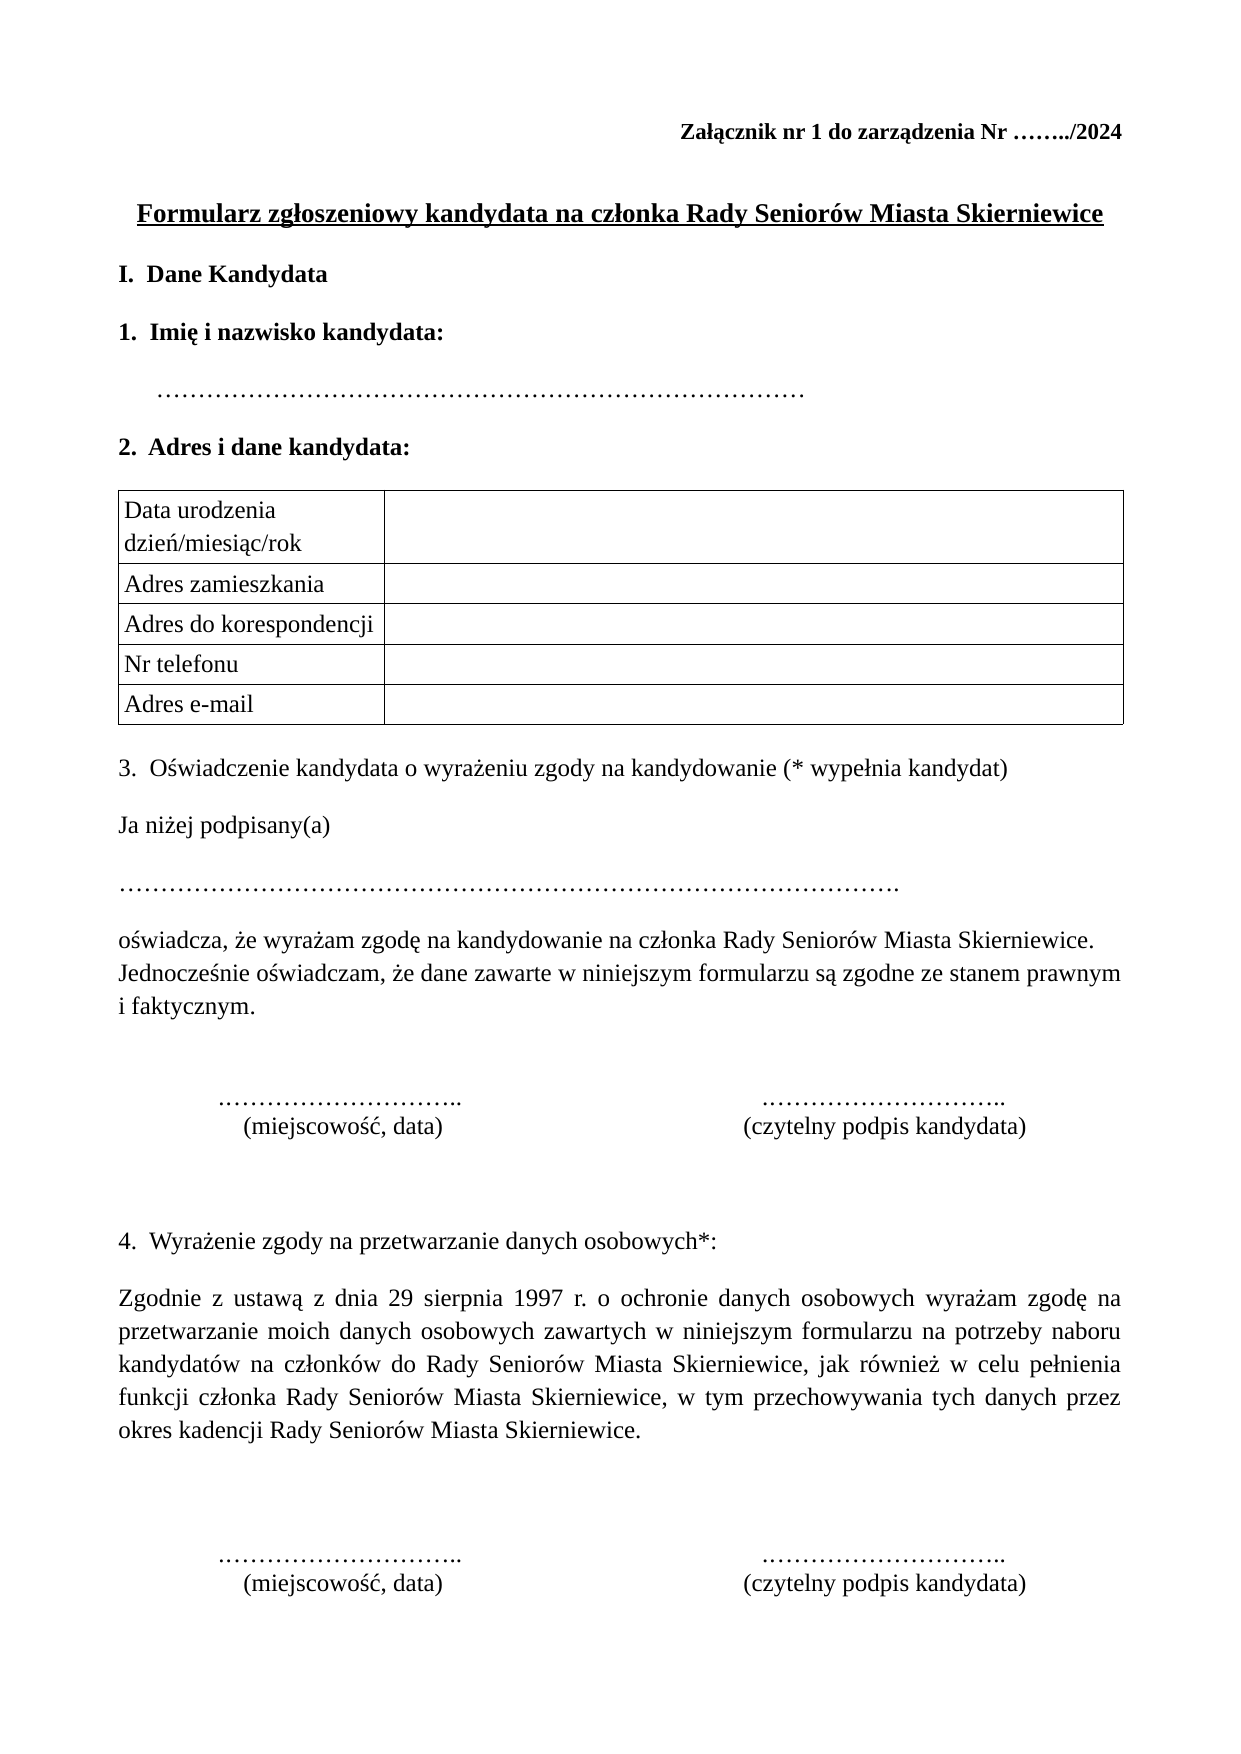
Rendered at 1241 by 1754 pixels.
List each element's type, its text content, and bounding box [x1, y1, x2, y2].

table_header Data urodzenia dzień/miesiąc/rok [119, 491, 384, 563]
text oświadcza, że wyrażam zgodę na kandydowanie na członka Rady Seniorów Miasta Skierniewice. [118, 925, 1122, 954]
text …………………………………………………………………… [118, 374, 1122, 403]
text Zgodnie z ustawą z dnia 29 sierpnia 1997 r. o ochronie danych osobowych wyrażam zgodę na przetwarzanie moich danych osobowych zawartych w niniejszym formularzu na potrzeby naboru kandydatów na członków do Rady Seniorów Miasta Skierniewice, jak również w celu pełnienia funkcji członka Rady Seniorów Miasta Skierniewice, w tym przechowywania tych danych przez okres kadencji Rady Seniorów Miasta Skierniewice. [118, 1283, 1122, 1444]
table_cell [385, 645, 1123, 684]
text (miejscowość, data) (czytelny podpis kandydata) [118, 1111, 1122, 1139]
text Formularz zgłoszeniowy kandydata na członka Rady Seniorów Miasta Skierniewice [118, 197, 1122, 228]
text .……………………….. .……………………….. [118, 1082, 1122, 1111]
text (miejscowość, data) (czytelny podpis kandydata) [118, 1568, 1122, 1596]
text I. Dane Kandydata [118, 259, 1122, 288]
table_header [385, 491, 1123, 563]
text Jednocześnie oświadczam, że dane zawarte w niniejszym formularzu są zgodne ze stanem prawnym i faktycznym. [118, 958, 1122, 1020]
text 2. Adres i dane kandydata: [118, 432, 1122, 461]
table_cell Adres e-mail [119, 685, 384, 724]
text Ja niżej podpisany(a) [118, 810, 1122, 839]
text …………………………………………………………………………………. [118, 868, 1122, 897]
text 4. Wyrażenie zgody na przetwarzanie danych osobowych*: [118, 1226, 1122, 1254]
table_cell Adres zamieszkania [119, 564, 384, 603]
text Załącznik nr 1 do zarządzenia Nr ……../2024 [118, 118, 1122, 144]
text 1. Imię i nazwisko kandydata: [118, 317, 1122, 346]
table_cell Adres do korespondencji [119, 604, 384, 643]
text .……………………….. .……………………….. [118, 1539, 1122, 1568]
table_cell [385, 604, 1123, 643]
text 3. Oświadczenie kandydata o wyrażeniu zgody na kandydowanie (* wypełnia kandydat) [118, 753, 1122, 782]
table_cell [385, 685, 1123, 724]
table_cell Nr telefonu [119, 645, 384, 684]
table_cell [385, 564, 1123, 603]
